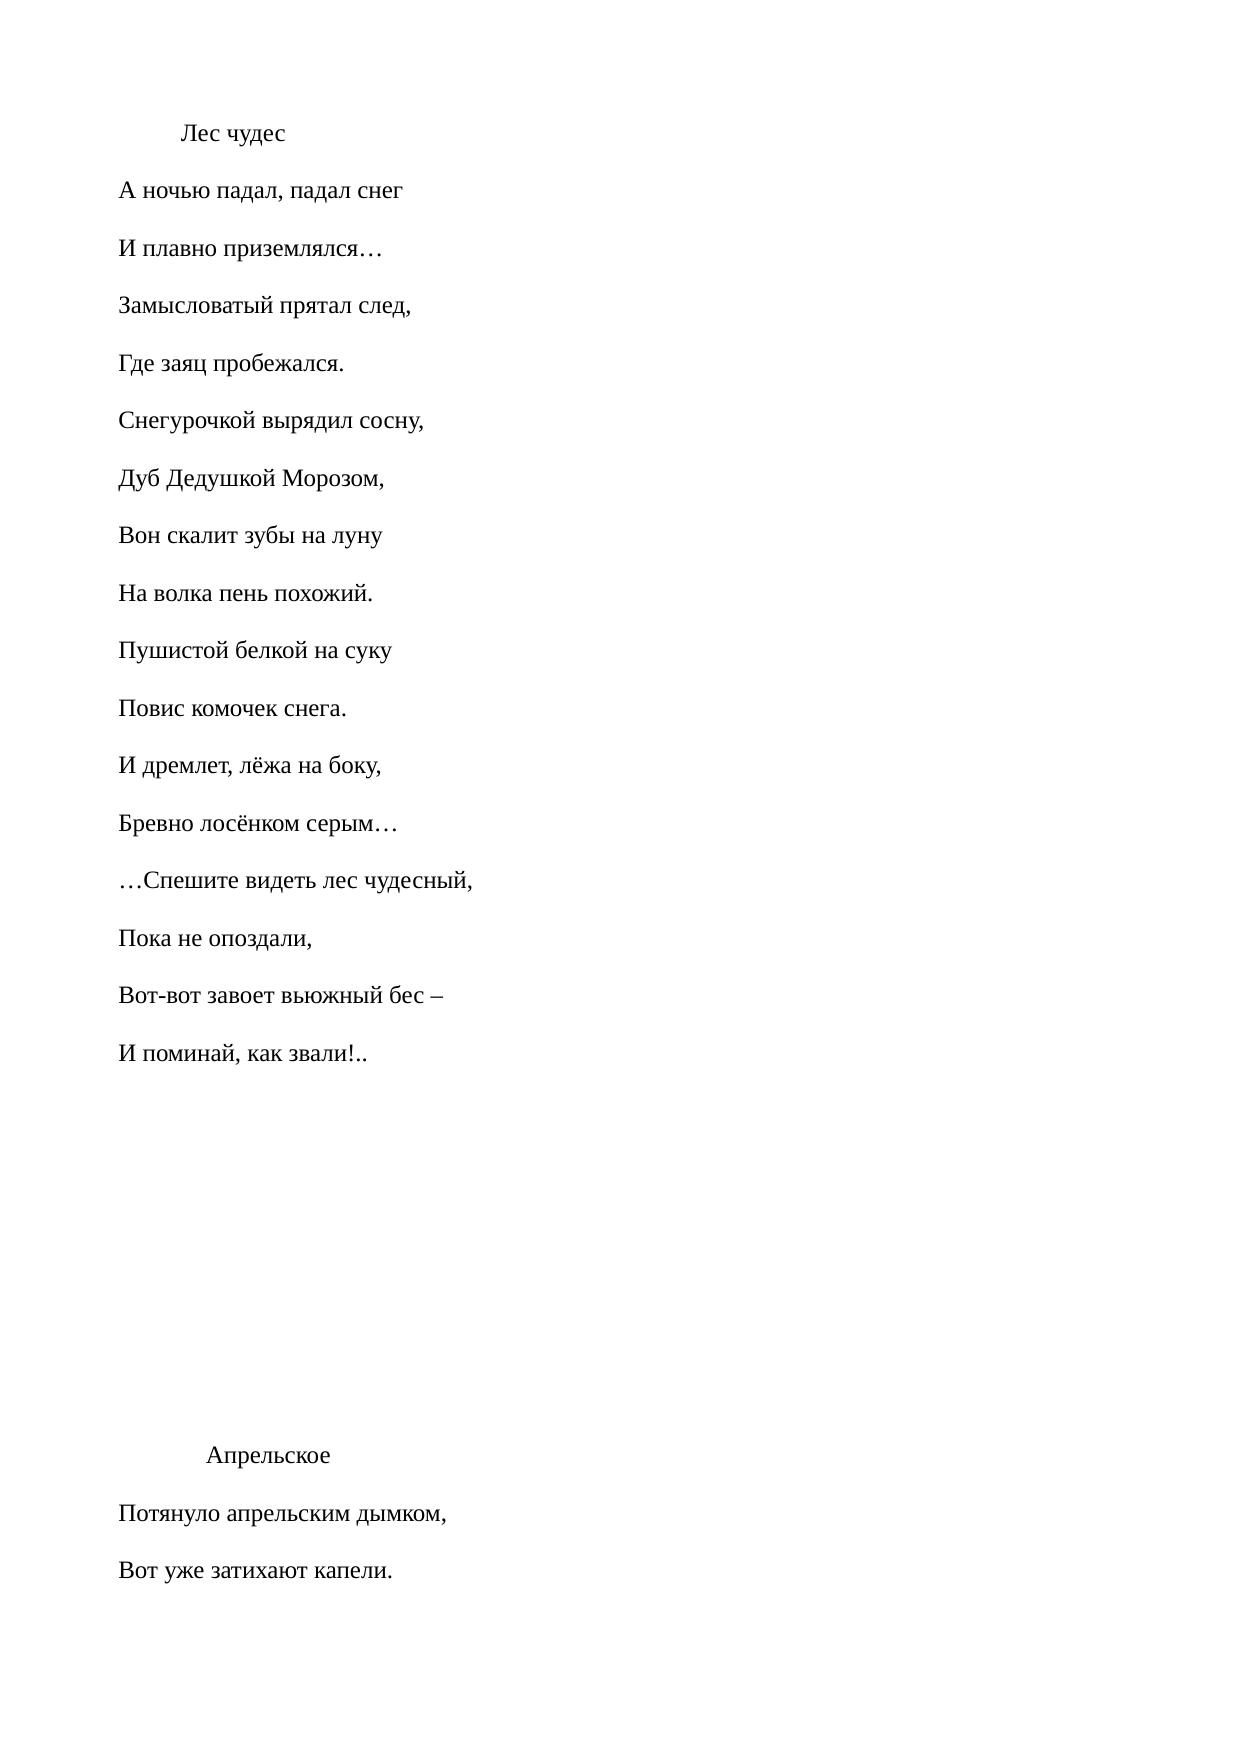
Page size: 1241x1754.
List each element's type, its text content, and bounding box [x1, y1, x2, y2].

text Вот-вот завоет вьюжный бес – [118, 981, 1122, 1009]
text Бревно лосёнком серым… [118, 808, 1122, 837]
text Замысловатый прятал след, [118, 291, 1122, 319]
text И дремлет, лёжа на боку, [118, 751, 1122, 779]
text Лес чудес [118, 118, 1122, 147]
text На волка пень похожий. [118, 578, 1122, 607]
text Пушистой белкой на суку [118, 636, 1122, 664]
text Пока не опоздали, [118, 923, 1122, 952]
text Потянуло апрельским дымком, [118, 1498, 1122, 1527]
text И плавно приземлялся… [118, 233, 1122, 262]
text Снегурочкой вырядил сосну, [118, 406, 1122, 434]
text …Спешите видеть лес чудесный, [118, 866, 1122, 894]
text Вон скалит зубы на луну [118, 521, 1122, 549]
text Вот уже затихают капели. [118, 1556, 1122, 1584]
text Где заяц пробежался. [118, 348, 1122, 377]
text А ночью падал, падал снег [118, 176, 1122, 204]
text Повис комочек снега. [118, 693, 1122, 722]
text Дуб Дедушкой Морозом, [118, 463, 1122, 492]
text И поминай, как звали!.. [118, 1038, 1122, 1067]
text Апрельское [118, 1441, 1122, 1469]
